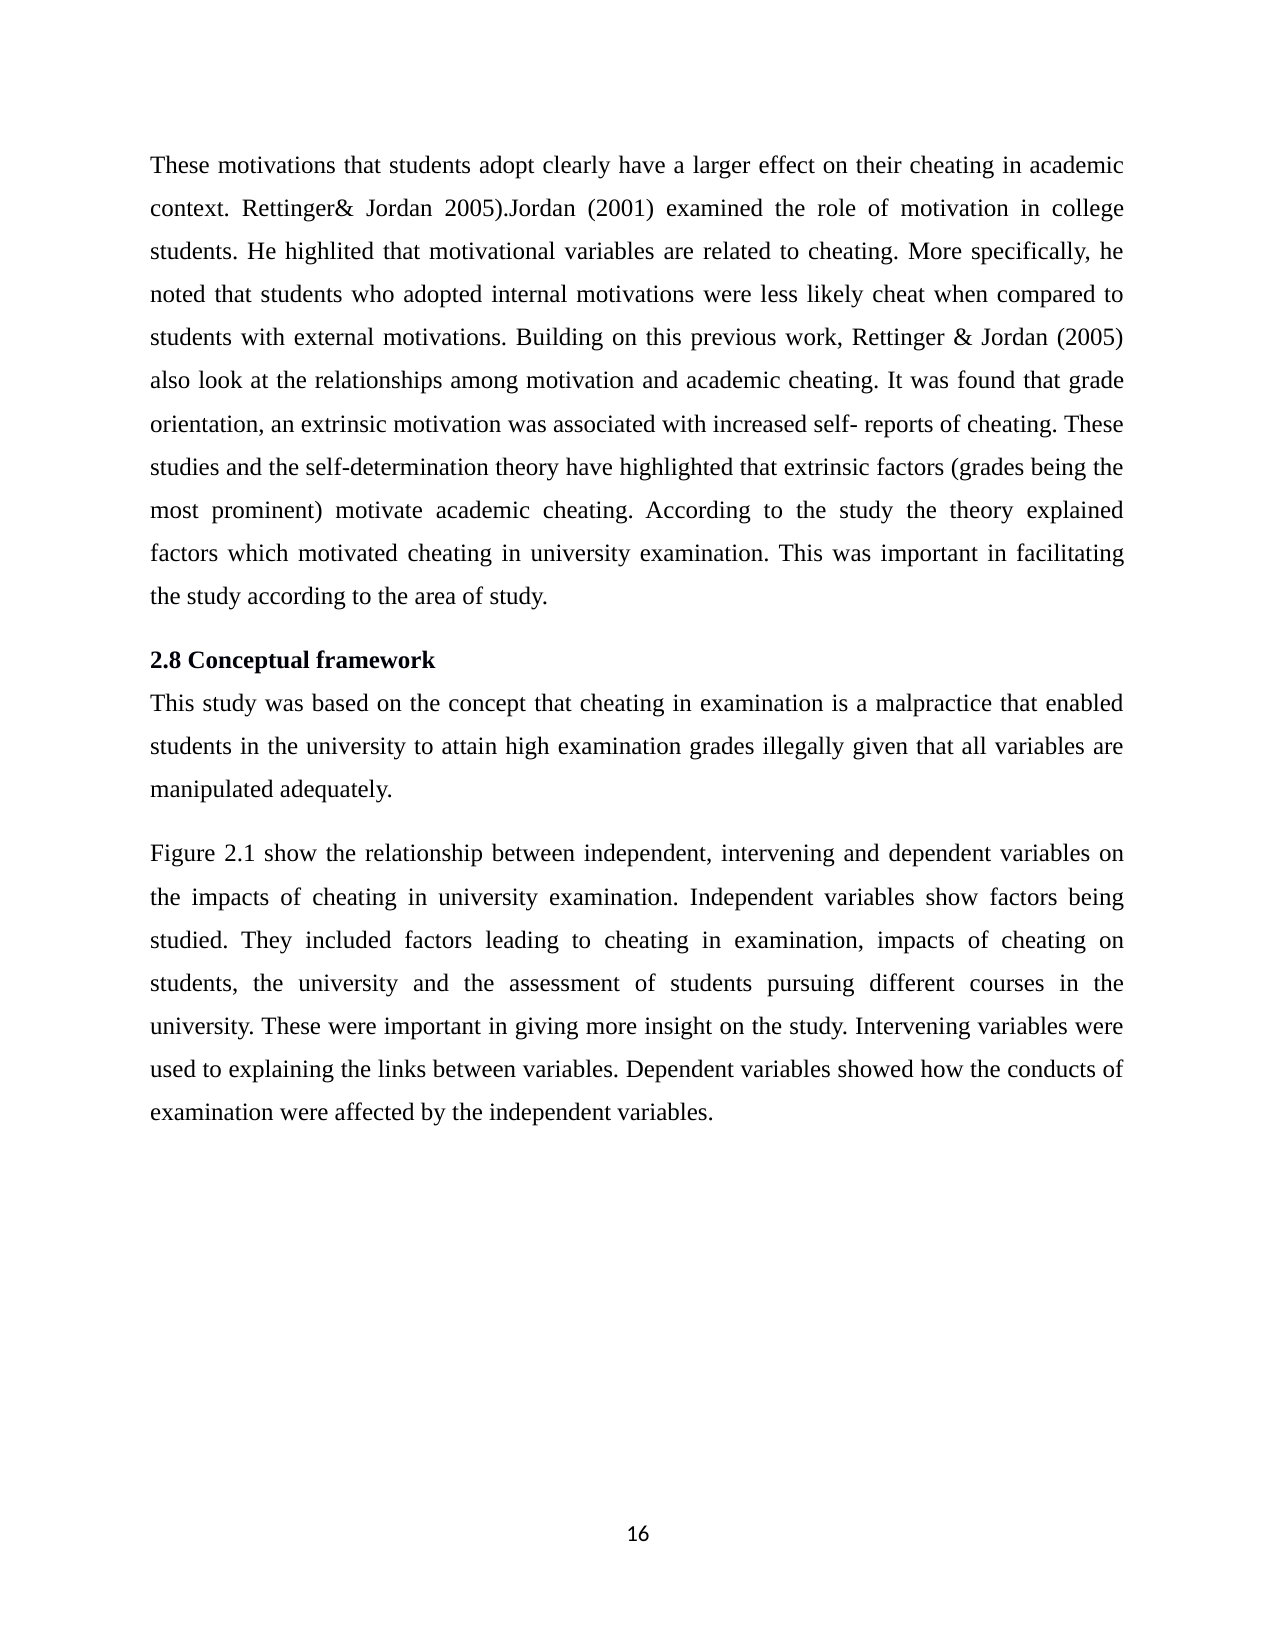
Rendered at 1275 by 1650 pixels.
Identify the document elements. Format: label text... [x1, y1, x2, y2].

text This study was based on the concept that cheating in examination is a malpractice that enabled students in the university to attain high examination grades illegally given that all variables are manipulated adequately. [150, 688, 1125, 803]
text These motivations that students adopt clearly have a larger effect on their cheating in academic context. Rettinger& Jordan 2005).Jordan (2001) examined the role of motivation in college students. He highlited that motivational variables are related to cheating. More specifically, he noted that students who adopted internal motivations were less likely cheat when compared to students with external motivations. Building on this previous work, Rettinger & Jordan (2005) also look at the relationships among motivation and academic cheating. It was found that grade orientation, an extrinsic motivation was associated with increased self- reports of cheating. These studies and the self-determination theory have highlighted that extrinsic factors (grades being the most prominent) motivate academic cheating. According to the study the theory explained factors which motivated cheating in university examination. This was important in facilitating the study according to the area of study. [150, 150, 1125, 610]
text Figure 2.1 show the relationship between independent, intervening and dependent variables on the impacts of cheating in university examination. Independent variables show factors being studied. They included factors leading to cheating in examination, impacts of cheating on students, the university and the assessment of students pursuing different courses in the university. These were important in giving more insight on the study. Intervening variables were used to explaining the links between variables. Dependent variables showed how the conducts of examination were affected by the independent variables. [150, 838, 1125, 1126]
subtitle 2.8 Conceptual framework [150, 645, 1125, 674]
